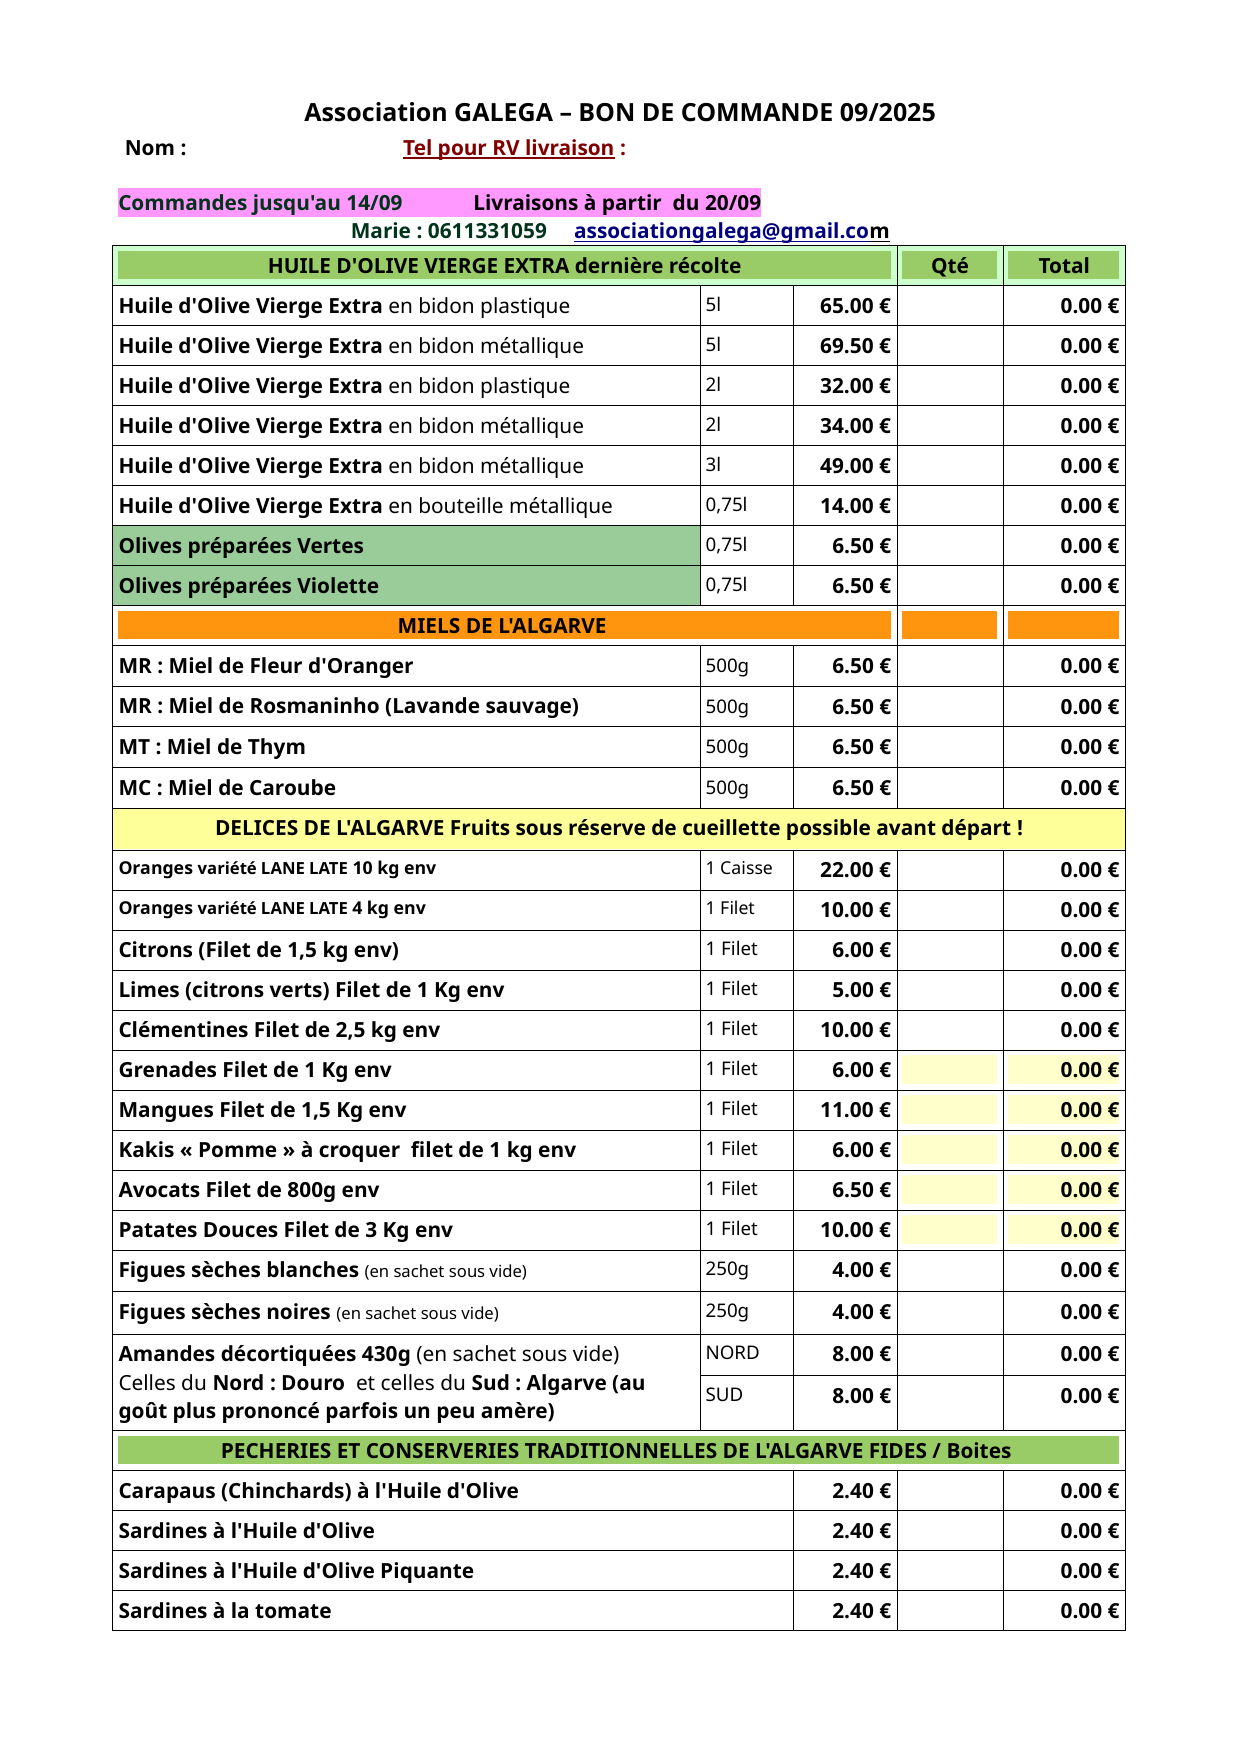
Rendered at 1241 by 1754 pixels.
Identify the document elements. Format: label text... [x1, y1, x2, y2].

table_cell 0,00 € [1004, 566, 1125, 605]
table_cell [898, 971, 1003, 1009]
table_cell 0,75l [701, 526, 793, 565]
table_cell 34,00 € [794, 406, 897, 445]
table_cell Figues sèches blanches (en sachet sous vide) [113, 1251, 700, 1291]
table_cell 0,00 € [1004, 1251, 1125, 1291]
table_cell [898, 687, 1003, 726]
table_cell [898, 606, 1003, 645]
table_cell 5,00 € [794, 971, 897, 1009]
table_cell Amandes décortiquées 430g (en sachet sous vide) Celles du Nord : Douro et celles du Sud : Algarve (au goût plus prononcé parfois un peu amère) [113, 1335, 700, 1430]
table_cell Huile d'Olive Vierge Extra en bidon métallique [113, 326, 700, 365]
table_cell 65,00 € [794, 286, 897, 325]
table_cell 4,00 € [794, 1251, 897, 1291]
table_cell 0,00 € [1004, 406, 1125, 445]
table_cell 22,00 € [794, 851, 897, 889]
table_cell 5l [701, 326, 793, 365]
table_cell 1 Caisse [701, 851, 793, 889]
table_cell [898, 851, 1003, 889]
table_cell 1 Filet [701, 971, 793, 1009]
table_cell Huile d'Olive Vierge Extra en bidon métallique [113, 406, 700, 445]
table_cell Limes (citrons verts) Filet de 1 Kg env [113, 971, 700, 1009]
table_cell 0,00 € [1004, 1335, 1125, 1375]
table_cell 500g [701, 646, 793, 686]
table_cell 1 Filet [701, 1091, 793, 1129]
table_cell [898, 1591, 1003, 1630]
table_cell Sardines à l'Huile d'Olive [113, 1511, 793, 1550]
table_cell 0,00 € [1004, 1471, 1125, 1510]
table_cell 1 Filet [701, 1131, 793, 1169]
table_cell 3l [701, 446, 793, 485]
table_cell MIELS DE L'ALGARVE [113, 606, 897, 645]
table_cell Oranges variété LANE LATE 10 kg env [113, 851, 700, 889]
table_cell Kakis « Pomme » à croquer filet de 1 kg env [113, 1131, 700, 1169]
table_cell [898, 1131, 1003, 1169]
table_cell [1004, 606, 1125, 645]
table_cell [898, 1376, 1003, 1430]
table_cell 0,00 € [1004, 931, 1125, 969]
table_cell 0,75l [701, 486, 793, 525]
table_cell 0,00 € [1004, 1376, 1125, 1430]
table_cell 0,00 € [1004, 286, 1125, 325]
table_cell Patates Douces Filet de 3 Kg env [113, 1211, 700, 1249]
table_cell Huile d'Olive Vierge Extra en bidon plastique [113, 366, 700, 405]
table_cell 10,00 € [794, 1211, 897, 1249]
table_cell [898, 286, 1003, 325]
table_cell [898, 566, 1003, 605]
table_cell 6,00 € [794, 1051, 897, 1089]
table_cell 6,50 € [794, 687, 897, 726]
table_cell 0,00 € [1004, 1292, 1125, 1333]
table_cell [898, 1091, 1003, 1129]
table_cell Huile d'Olive Vierge Extra en bidon métallique [113, 446, 700, 485]
table_cell 6,00 € [794, 1131, 897, 1169]
table_cell [898, 768, 1003, 807]
table_cell Huile d'Olive Vierge Extra en bidon plastique [113, 286, 700, 325]
table_cell [898, 1471, 1003, 1510]
table_cell 0,00 € [1004, 971, 1125, 1009]
table_cell 1 Filet [701, 1171, 793, 1209]
table_cell 6,50 € [794, 646, 897, 686]
table_cell 0,00 € [1004, 768, 1125, 807]
table_cell 69,50 € [794, 326, 897, 365]
table_cell [898, 406, 1003, 445]
table_cell [898, 727, 1003, 767]
table_cell Carapaus (Chinchards) à l'Huile d'Olive [113, 1471, 793, 1510]
table_cell Olives préparées Violette [113, 566, 700, 605]
text Commandes jusqu'au 14/09 Livraisons à partir du 20/09 [118, 163, 1122, 217]
table_cell 49,00 € [794, 446, 897, 485]
table_cell 250g [701, 1292, 793, 1333]
table_cell 0,00 € [1004, 1511, 1125, 1550]
table_cell Avocats Filet de 800g env [113, 1171, 700, 1209]
table_cell NORD [701, 1335, 793, 1375]
table_cell 2,40 € [794, 1591, 897, 1630]
table_cell 8,00 € [794, 1376, 897, 1430]
table_cell [898, 891, 1003, 929]
table_cell 0,00 € [1004, 891, 1125, 929]
table_cell 0,00 € [1004, 1211, 1125, 1249]
table_cell 0,75l [701, 566, 793, 605]
table_cell Olives préparées Vertes [113, 526, 700, 565]
text Nom : Tel pour RV livraison : [118, 128, 1122, 163]
table_cell [898, 486, 1003, 525]
table_cell 0,00 € [1004, 366, 1125, 405]
table_cell 2,40 € [794, 1511, 897, 1550]
table_cell 0,00 € [1004, 446, 1125, 485]
table_header Qté [898, 246, 1003, 285]
table_cell [898, 526, 1003, 565]
table_cell 0,00 € [1004, 851, 1125, 889]
table_cell 0,00 € [1004, 687, 1125, 726]
table_cell 0,00 € [1004, 1551, 1125, 1590]
table_cell 1 Filet [701, 1211, 793, 1249]
table_cell 14,00 € [794, 486, 897, 525]
table_cell 1 Filet [701, 931, 793, 969]
table_cell [898, 1335, 1003, 1375]
table_cell 1 Filet [701, 1051, 793, 1089]
table_cell 500g [701, 768, 793, 807]
table_cell 0,00 € [1004, 526, 1125, 565]
table_cell 10,00 € [794, 891, 897, 929]
table_cell 0,00 € [1004, 727, 1125, 767]
table_cell Mangues Filet de 1,5 Kg env [113, 1091, 700, 1129]
table_cell MR : Miel de Rosmaninho (Lavande sauvage) [113, 687, 700, 726]
table_cell 500g [701, 687, 793, 726]
table_cell MT : Miel de Thym [113, 727, 700, 767]
table_cell 0,00 € [1004, 486, 1125, 525]
table_cell 6,50 € [794, 1171, 897, 1209]
table_cell 10,00 € [794, 1011, 897, 1049]
table_cell Huile d'Olive Vierge Extra en bouteille métallique [113, 486, 700, 525]
table_cell MR : Miel de Fleur d'Oranger [113, 646, 700, 686]
table_cell PECHERIES ET CONSERVERIES TRADITIONNELLES DE L'ALGARVE FIDES / Boites [113, 1431, 1125, 1470]
table_cell 8,00 € [794, 1335, 897, 1375]
table_cell 0,00 € [1004, 1011, 1125, 1049]
table_cell 0,00 € [1004, 1091, 1125, 1129]
table_cell 0,00 € [1004, 1131, 1125, 1169]
table_header Total [1004, 246, 1125, 285]
table_cell 0,00 € [1004, 326, 1125, 365]
table_cell [898, 1011, 1003, 1049]
table_cell 0,00 € [1004, 1591, 1125, 1630]
table_cell [898, 326, 1003, 365]
table_cell 32,00 € [794, 366, 897, 405]
table_cell [898, 446, 1003, 485]
table_cell [898, 1251, 1003, 1291]
table_cell [898, 1171, 1003, 1209]
table_header HUILE D'OLIVE VIERGE EXTRA dernière récolte [113, 246, 897, 285]
table_cell 4,00 € [794, 1292, 897, 1333]
table_cell Citrons (Filet de 1,5 kg env) [113, 931, 700, 969]
table_cell 0,00 € [1004, 1171, 1125, 1209]
table_cell [898, 1051, 1003, 1089]
table_cell 2l [701, 406, 793, 445]
table_cell [898, 1292, 1003, 1333]
table_cell [898, 646, 1003, 686]
table_cell 6,50 € [794, 526, 897, 565]
table_cell 0,00 € [1004, 1051, 1125, 1089]
table_cell Figues sèches noires (en sachet sous vide) [113, 1292, 700, 1333]
text Association GALEGA – BON DE COMMANDE 09/2025 [118, 94, 1122, 128]
table_cell 2l [701, 366, 793, 405]
table_cell 6,50 € [794, 768, 897, 807]
table_cell 6,50 € [794, 566, 897, 605]
table_cell 1 Filet [701, 1011, 793, 1049]
table_cell SUD [701, 1376, 793, 1430]
table_cell 2,40 € [794, 1551, 897, 1590]
table_cell 5l [701, 286, 793, 325]
table_cell 0,00 € [1004, 646, 1125, 686]
table_cell [898, 931, 1003, 969]
table_cell 11,00 € [794, 1091, 897, 1129]
table_cell DELICES DE L'ALGARVE Fruits sous réserve de cueillette possible avant départ ! [113, 809, 1125, 849]
text Marie : 0611331059 associationgalega@gmail.com [118, 217, 1122, 245]
table_cell [898, 366, 1003, 405]
table_cell MC : Miel de Caroube [113, 768, 700, 807]
table_cell Clémentines Filet de 2,5 kg env [113, 1011, 700, 1049]
table_cell 500g [701, 727, 793, 767]
table_cell [898, 1551, 1003, 1590]
table_cell 6,50 € [794, 727, 897, 767]
table_cell 6,00 € [794, 931, 897, 969]
table_cell [898, 1511, 1003, 1550]
table_cell Sardines à l'Huile d'Olive Piquante [113, 1551, 793, 1590]
table_cell 250g [701, 1251, 793, 1291]
table_cell Oranges variété LANE LATE 4 kg env [113, 891, 700, 929]
table_cell [898, 1211, 1003, 1249]
table_cell 1 Filet [701, 891, 793, 929]
table_cell 2,40 € [794, 1471, 897, 1510]
table_cell Sardines à la tomate [113, 1591, 793, 1630]
table_cell Grenades Filet de 1 Kg env [113, 1051, 700, 1089]
